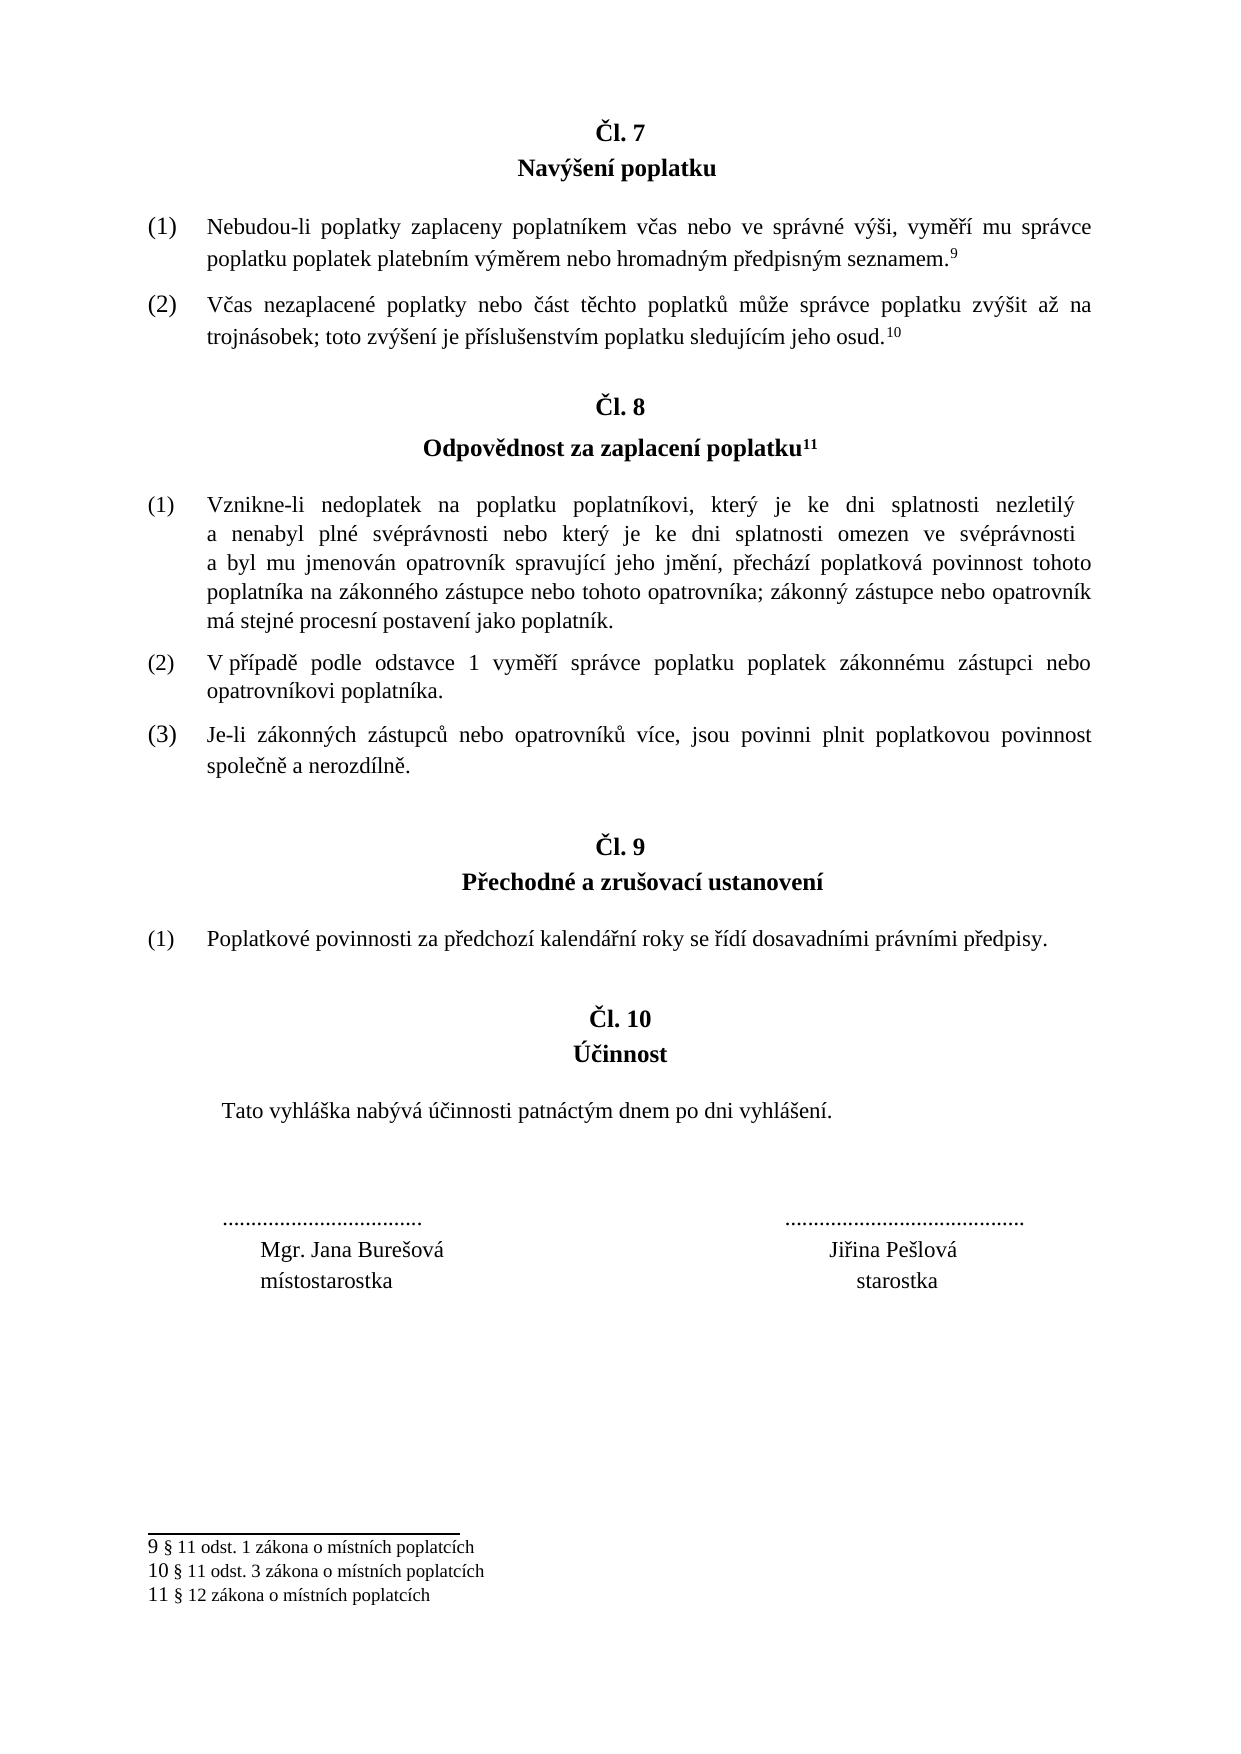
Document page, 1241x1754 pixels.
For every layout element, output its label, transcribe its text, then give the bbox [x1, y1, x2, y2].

text Přechodné a zrušovací ustanovení [148, 867, 1093, 896]
list V případě podle odstavce 1 vyměří správce poplatku poplatek zákonnému zástupci nebo opatrovníkovi poplatníka. [148, 648, 1093, 704]
list Včas nezaplacené poplatky nebo část těchto poplatků může správce poplatku zvýšit až na trojnásobek; toto zvýšení je příslušenstvím poplatku sledujícím jeho osud. [148, 289, 1093, 349]
text ................................... .......................................... [148, 1204, 1093, 1230]
text Navýšení poplatku [148, 153, 1093, 182]
list Poplatkové povinnosti za předchozí kalendářní roky se řídí dosavadními právními předpisy. [148, 925, 1093, 951]
list Vznikne-li nedoplatek na poplatku poplatníkovi, který je ke dni splatnosti nezletilý a nenabyl plné svéprávnosti nebo který je ke dni splatnosti omezen ve svéprávnosti a byl mu jmenován opatrovník spravující jeho jmění, přechází poplatková povinnost tohoto poplatníka na zákonného zástupce nebo tohoto opatrovníka; zákonný zástupce nebo opatrovník má stejné procesní postavení jako poplatník. [148, 491, 1093, 633]
text místostarostka starostka [148, 1267, 1093, 1293]
text Čl. 8 [148, 392, 1093, 421]
text Mgr. Jana Burešová Jiřina Pešlová [148, 1236, 1093, 1262]
text Čl. 7 [148, 118, 1093, 147]
text Tato vyhláška nabývá účinnosti patnáctým dnem po dni vyhlášení. [148, 1097, 1093, 1123]
text Čl. 9 [148, 832, 1093, 861]
text § 12 zákona o místních poplatcích [148, 1582, 1093, 1606]
text Účinnost [148, 1039, 1093, 1068]
list Nebudou-li poplatky zaplaceny poplatníkem včas nebo ve správné výši, vyměří mu správce poplatku poplatek platebním výměrem nebo hromadným předpisným seznamem. [148, 211, 1093, 271]
text Odpovědnost za zaplacení poplatku [148, 433, 1093, 462]
list § 11 odst. 1 zákona o místních poplatcích [148, 1534, 1093, 1558]
text Čl. 10 [148, 1004, 1093, 1033]
list § 11 odst. 3 zákona o místních poplatcích [148, 1558, 1093, 1582]
list Je-li zákonných zástupců nebo opatrovníků více, jsou povinni plnit poplatkovou povinnost společně a nerozdílně. [148, 719, 1093, 779]
